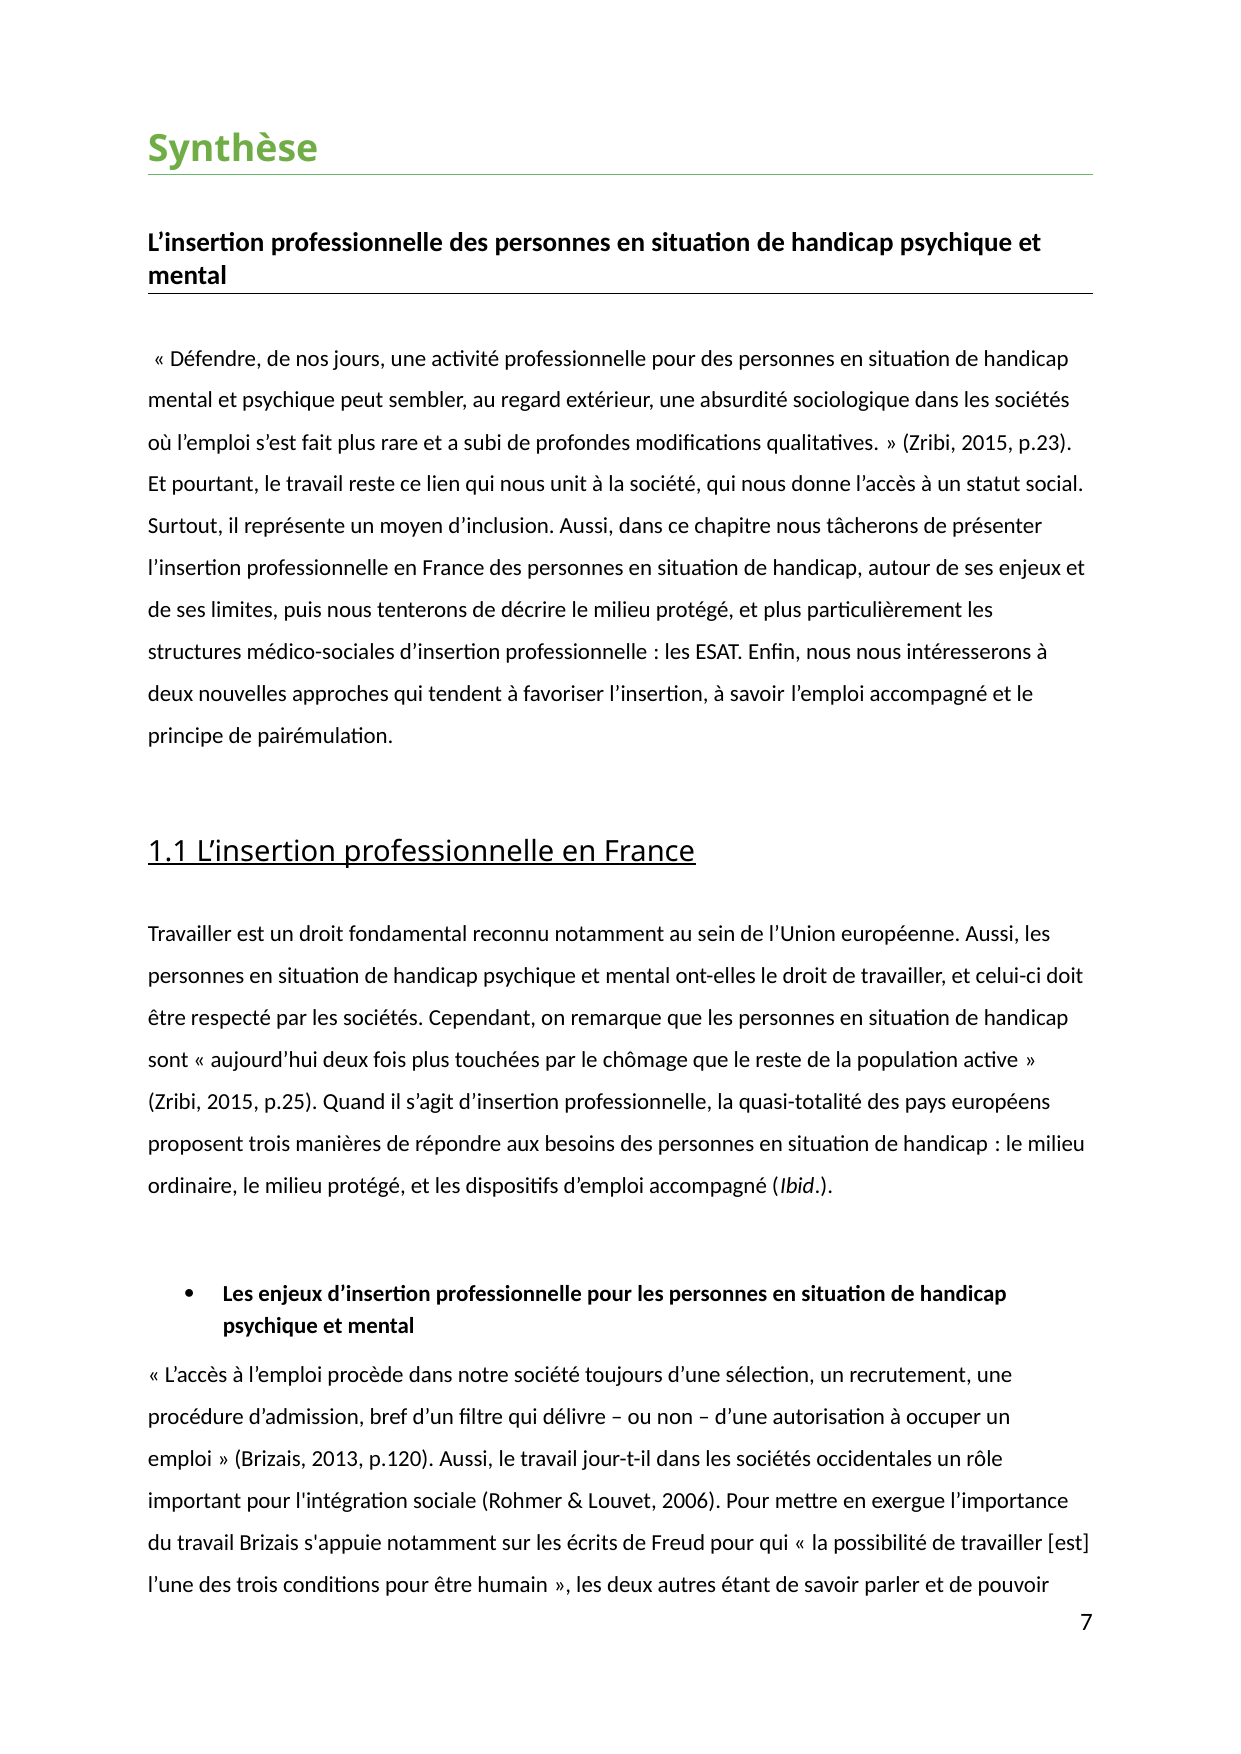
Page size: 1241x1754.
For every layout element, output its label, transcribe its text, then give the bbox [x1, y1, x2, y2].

text « L’accès à l’emploi procède dans notre société toujours d’une sélection, un recrutement, une procédure d’admission, bref d’un filtre qui délivre – ou non – d’une autorisation à occuper un emploi » (Brizais, 2013, p.120). Aussi, le travail jour-t-il dans les sociétés occidentales un rôle important pour l'intégration sociale (Rohmer & Louvet, 2006). Pour mettre en exergue l’importance du travail Brizais s'appuie notamment sur les écrits de Freud pour qui « la possibilité de travailler [est] l’une des trois conditions pour être humain », les deux autres étant de savoir parler et de pouvoir [148, 1360, 1093, 1598]
text « Défendre, de nos jours, une activité professionnelle pour des personnes en situation de handicap mental et psychique peut sembler, au regard extérieur, une absurdité sociologique dans les sociétés où l’emploi s’est fait plus rare et a subi de profondes modifications qualitatives. » (Zribi, 2015, p.23). Et pourtant, le travail reste ce lien qui nous unit à la société, qui nous donne l’accès à un statut social. Surtout, il représente un moyen d’inclusion. Aussi, dans ce chapitre nous tâcherons de présenter l’insertion professionnelle en France des personnes en situation de handicap, autour de ses enjeux et de ses limites, puis nous tenterons de décrire le milieu protégé, et plus particulièrement les structures médico-sociales d’insertion professionnelle : les ESAT. Enfin, nous nous intéresserons à deux nouvelles approches qui tendent à favoriser l’insertion, à savoir l’emploi accompagné et le principe de pairémulation. [148, 344, 1093, 749]
subtitle L’insertion professionnelle des personnes en situation de handicap psychique et mental [148, 225, 1093, 293]
list Les enjeux d’insertion professionnelle pour les personnes en situation de handicap psychique et mental [185, 1279, 1093, 1339]
subtitle Synthèse [148, 121, 1093, 174]
text Travailler est un droit fondamental reconnu notamment au sein de l’Union européenne. Aussi, les personnes en situation de handicap psychique et mental ont-elles le droit de travailler, et celui-ci doit être respecté par les sociétés. Cependant, on remarque que les personnes en situation de handicap sont « aujourd’hui deux fois plus touchées par le chômage que le reste de la population active » (Zribi, 2015, p.25). Quand il s’agit d’insertion professionnelle, la quasi-totalité des pays européens proposent trois manières de répondre aux besoins des personnes en situation de handicap : le milieu ordinaire, le milieu protégé, et les dispositifs d’emploi accompagné (Ibid.). [148, 919, 1093, 1199]
subtitle 1.1 L’insertion professionnelle en France [148, 830, 1093, 869]
